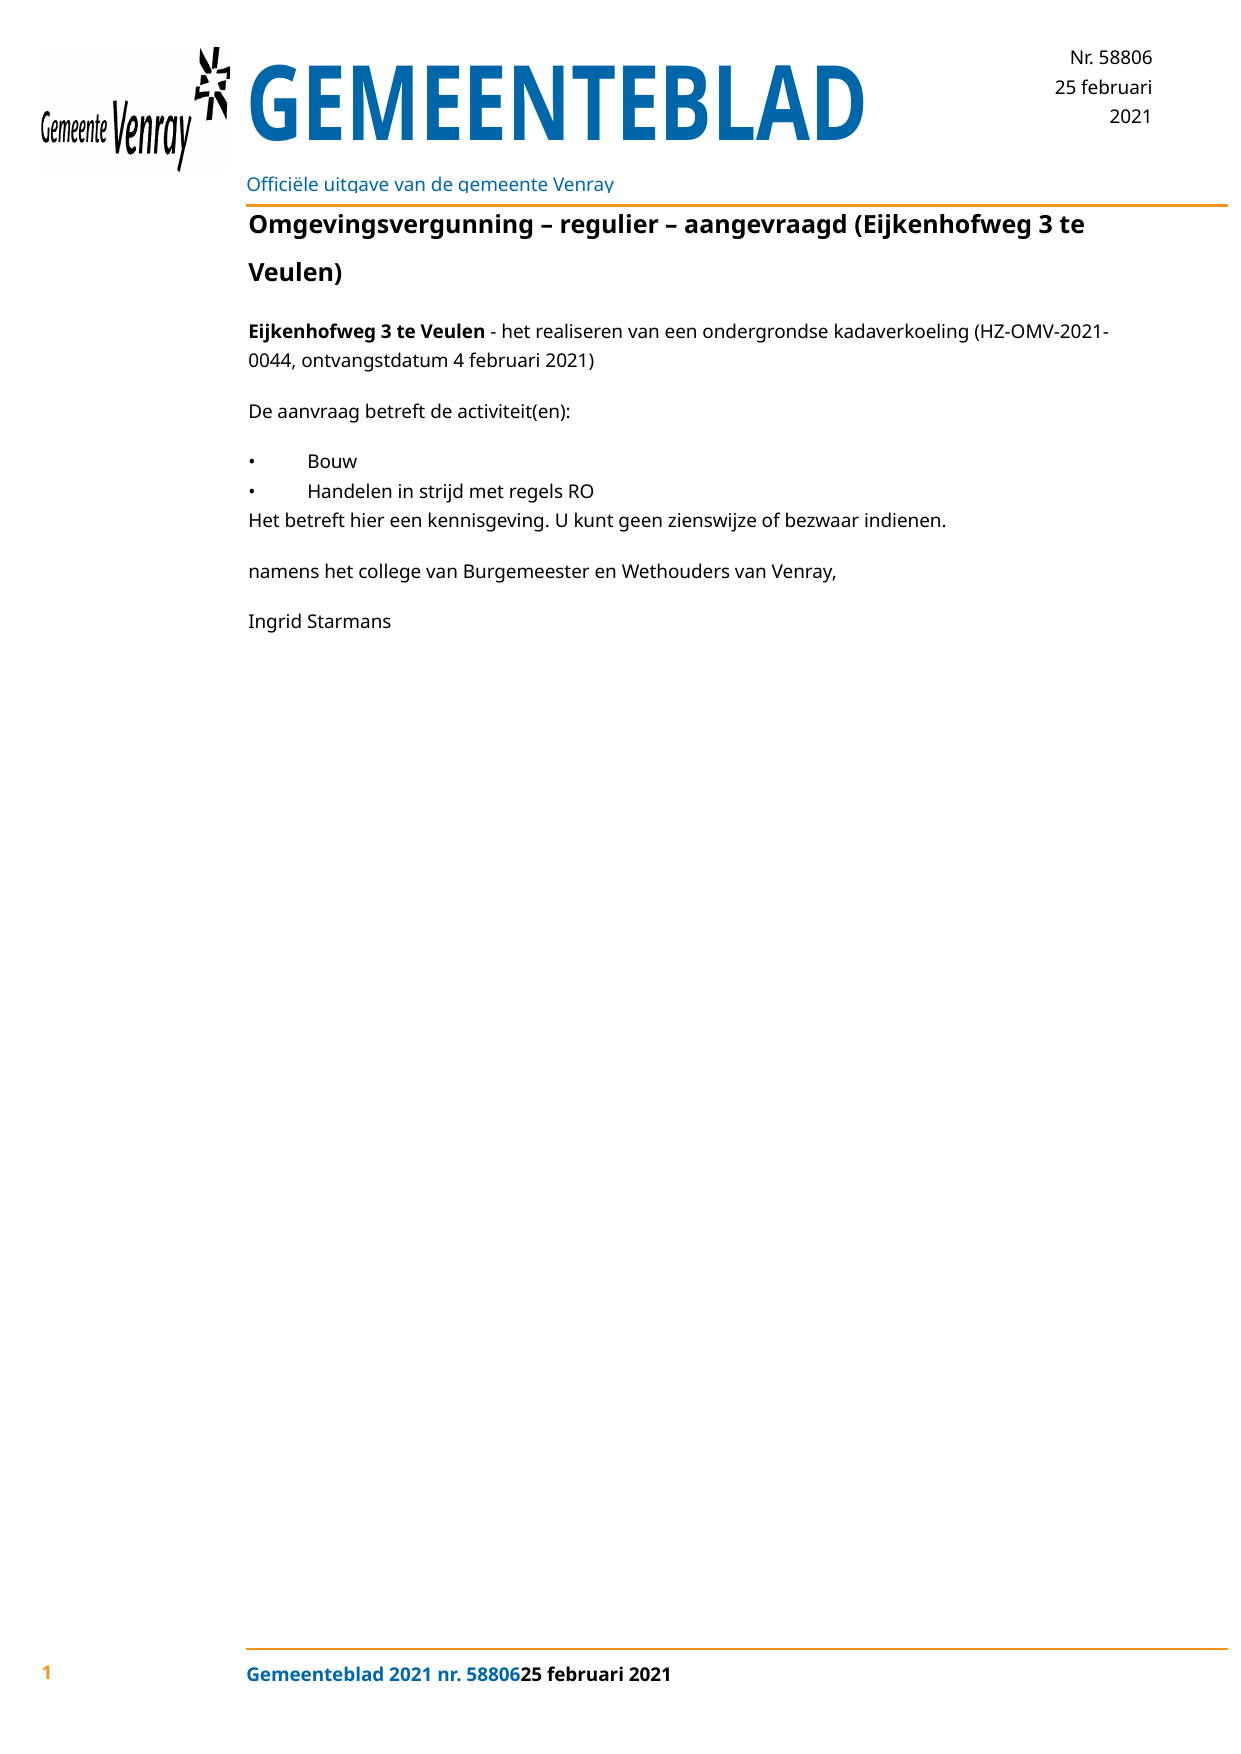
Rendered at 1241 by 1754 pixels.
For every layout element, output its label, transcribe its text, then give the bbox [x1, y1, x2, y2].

text Het betreft hier een kennisgeving. U kunt geen zienswijze of bezwaar indienen. [248, 507, 1152, 533]
list Handelen in strijd met regels RO [248, 478, 1152, 504]
picture [41, 47, 231, 172]
text Eijkenhofweg 3 te Veulen - het realiseren van een ondergrondse kadaverkoeling (HZ-OMV-2021-0044, ontvangstdatum 4 februari 2021) [248, 318, 1152, 373]
text Ingrid Starmans [248, 608, 1152, 634]
text De aanvraag betreft de activiteit(en): [248, 398, 1152, 424]
text namens het college van Burgemeester en Wethouders van Venray, [248, 558, 1152, 584]
text Omgevingsvergunning – regulier – aangevraagd (Eijkenhofweg 3 te Veulen) [248, 207, 1152, 288]
list Bouw [248, 448, 1152, 474]
